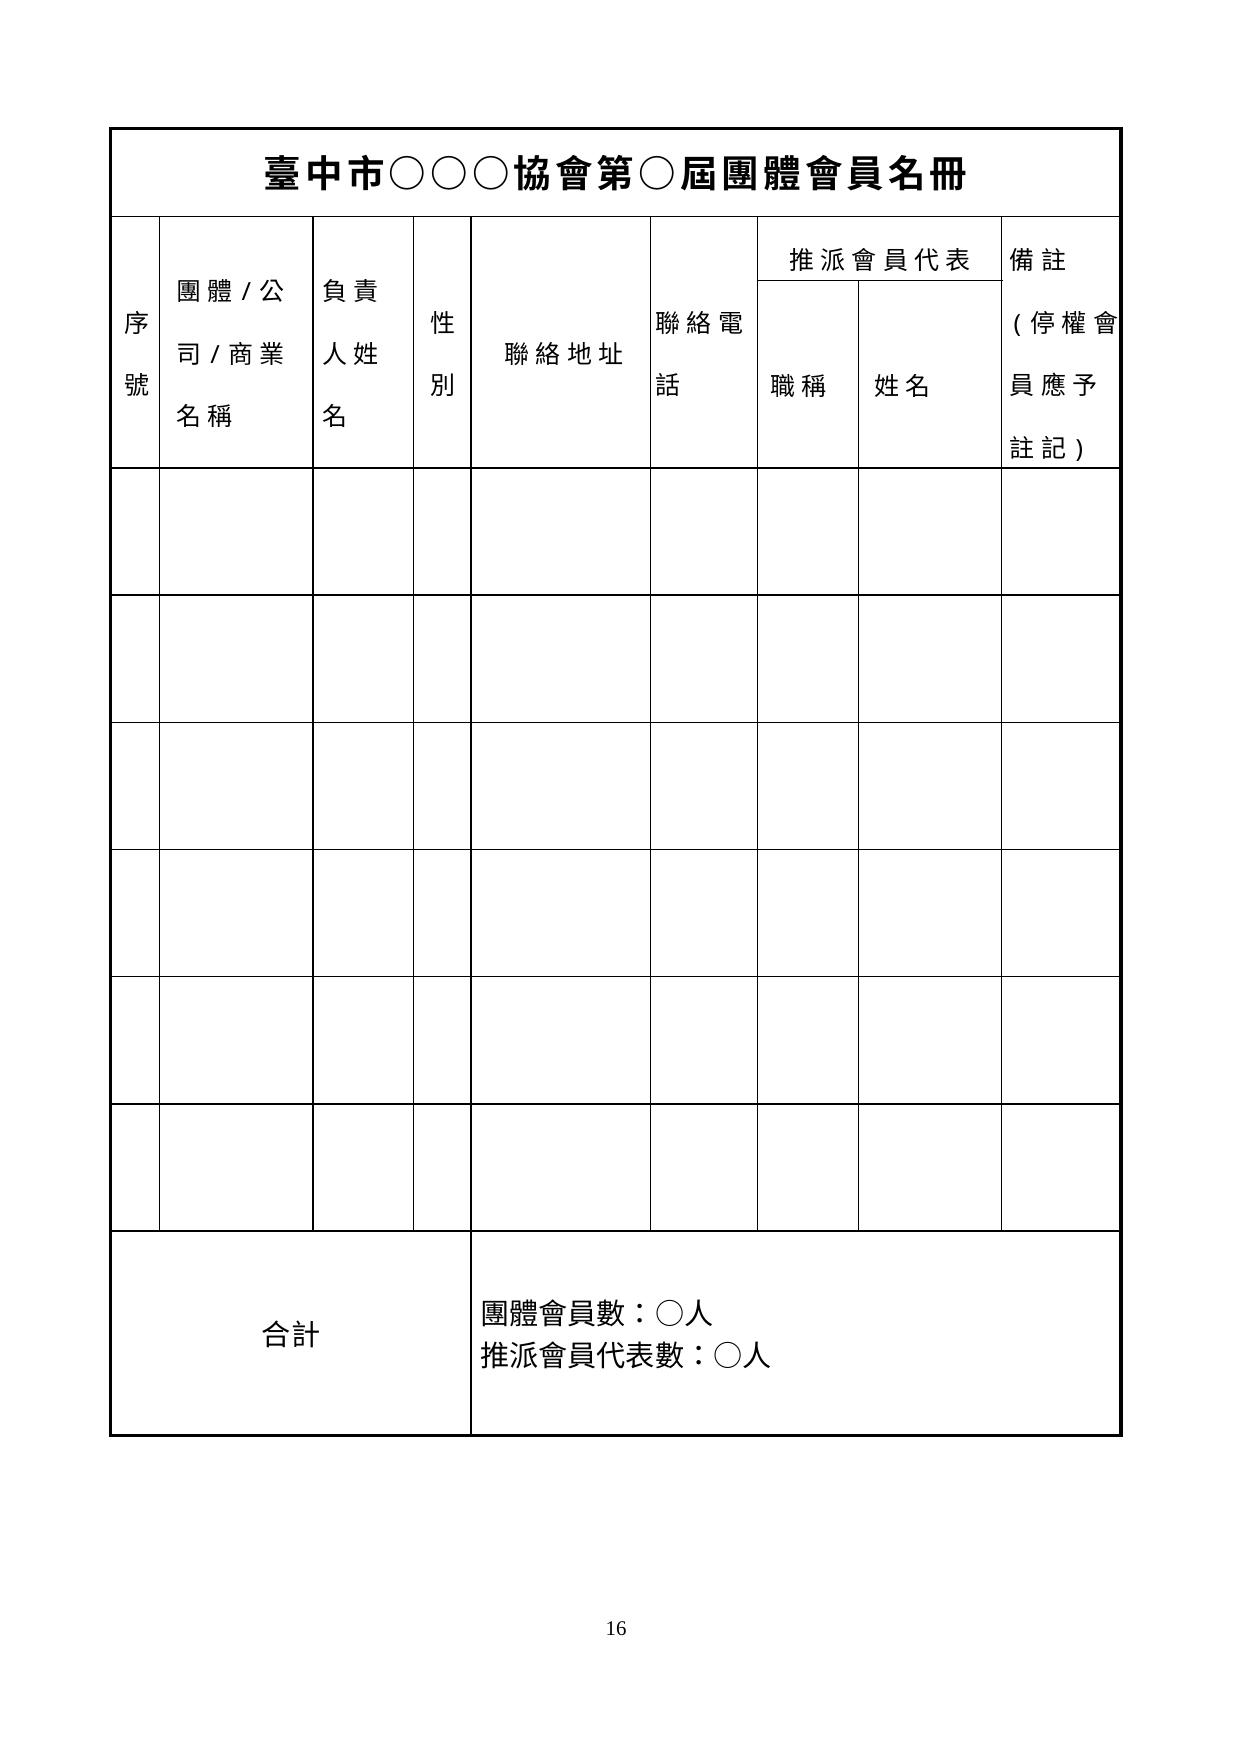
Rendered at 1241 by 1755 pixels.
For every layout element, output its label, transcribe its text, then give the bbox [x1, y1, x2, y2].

table_cell [314, 850, 413, 976]
table_cell [859, 850, 1001, 976]
table_cell [651, 977, 757, 1103]
table_cell 性別 [414, 217, 470, 467]
table_cell [1002, 977, 1119, 1103]
table_cell 聯絡電話 [651, 217, 757, 467]
table_cell [160, 1105, 312, 1230]
table_cell [472, 850, 650, 976]
table_cell [1002, 469, 1119, 594]
table_cell [1002, 596, 1119, 721]
table_cell [472, 977, 650, 1103]
table_cell [758, 596, 858, 721]
table_cell [859, 596, 1001, 721]
table_cell [472, 1105, 650, 1230]
table_cell [651, 1105, 757, 1230]
table_cell [758, 469, 858, 594]
table_cell [1002, 1105, 1119, 1230]
table_cell [414, 1105, 470, 1230]
table_cell [314, 723, 413, 849]
table_cell [472, 723, 650, 849]
table_cell 團體會員數：○人 推派會員代表數：○人 [472, 1232, 1119, 1434]
table_cell [1002, 723, 1119, 849]
table_cell [859, 977, 1001, 1103]
table_cell [112, 850, 159, 976]
table_cell [472, 596, 650, 721]
table_cell [758, 977, 858, 1103]
table_cell [112, 723, 159, 849]
table_cell 姓名 [859, 281, 1001, 467]
table_cell [758, 1105, 858, 1230]
table_cell [758, 850, 858, 976]
table_cell [314, 596, 413, 721]
table_cell [651, 723, 757, 849]
table_cell [414, 723, 470, 849]
table_cell [160, 977, 312, 1103]
table_cell [859, 723, 1001, 849]
table_cell 推派會員代表 [758, 217, 1001, 279]
table_cell [160, 469, 312, 594]
table_cell 團體/公司/商業名稱 [160, 217, 312, 467]
table_cell [112, 977, 159, 1103]
table_cell 序號 [112, 217, 159, 467]
table_cell [160, 596, 312, 721]
table_cell [651, 596, 757, 721]
table_cell [414, 977, 470, 1103]
table_cell 合計 [112, 1232, 470, 1434]
table_cell [314, 1105, 413, 1230]
table_cell 聯絡地址 [472, 217, 650, 467]
table_cell [160, 850, 312, 976]
table_cell [314, 469, 413, 594]
table_cell 備註 (停權會員應予註記) [1002, 217, 1119, 467]
table_cell [160, 723, 312, 849]
table_cell [859, 1105, 1001, 1230]
table_header 臺中市○○○協會第○屆團體會員名冊 [112, 130, 1119, 216]
table_cell [414, 596, 470, 721]
table_cell 負責人姓名 [314, 217, 413, 467]
table_cell [112, 469, 159, 594]
table_cell [1002, 850, 1119, 976]
table_cell [112, 1105, 159, 1230]
table_cell [651, 850, 757, 976]
table_cell [314, 977, 413, 1103]
table_cell [472, 469, 650, 594]
table_cell [414, 850, 470, 976]
table_cell [651, 469, 757, 594]
table_cell [859, 469, 1001, 594]
table_cell 職稱 [758, 281, 858, 467]
table_cell [414, 469, 470, 594]
table_cell [758, 723, 858, 849]
table_cell [112, 596, 159, 721]
